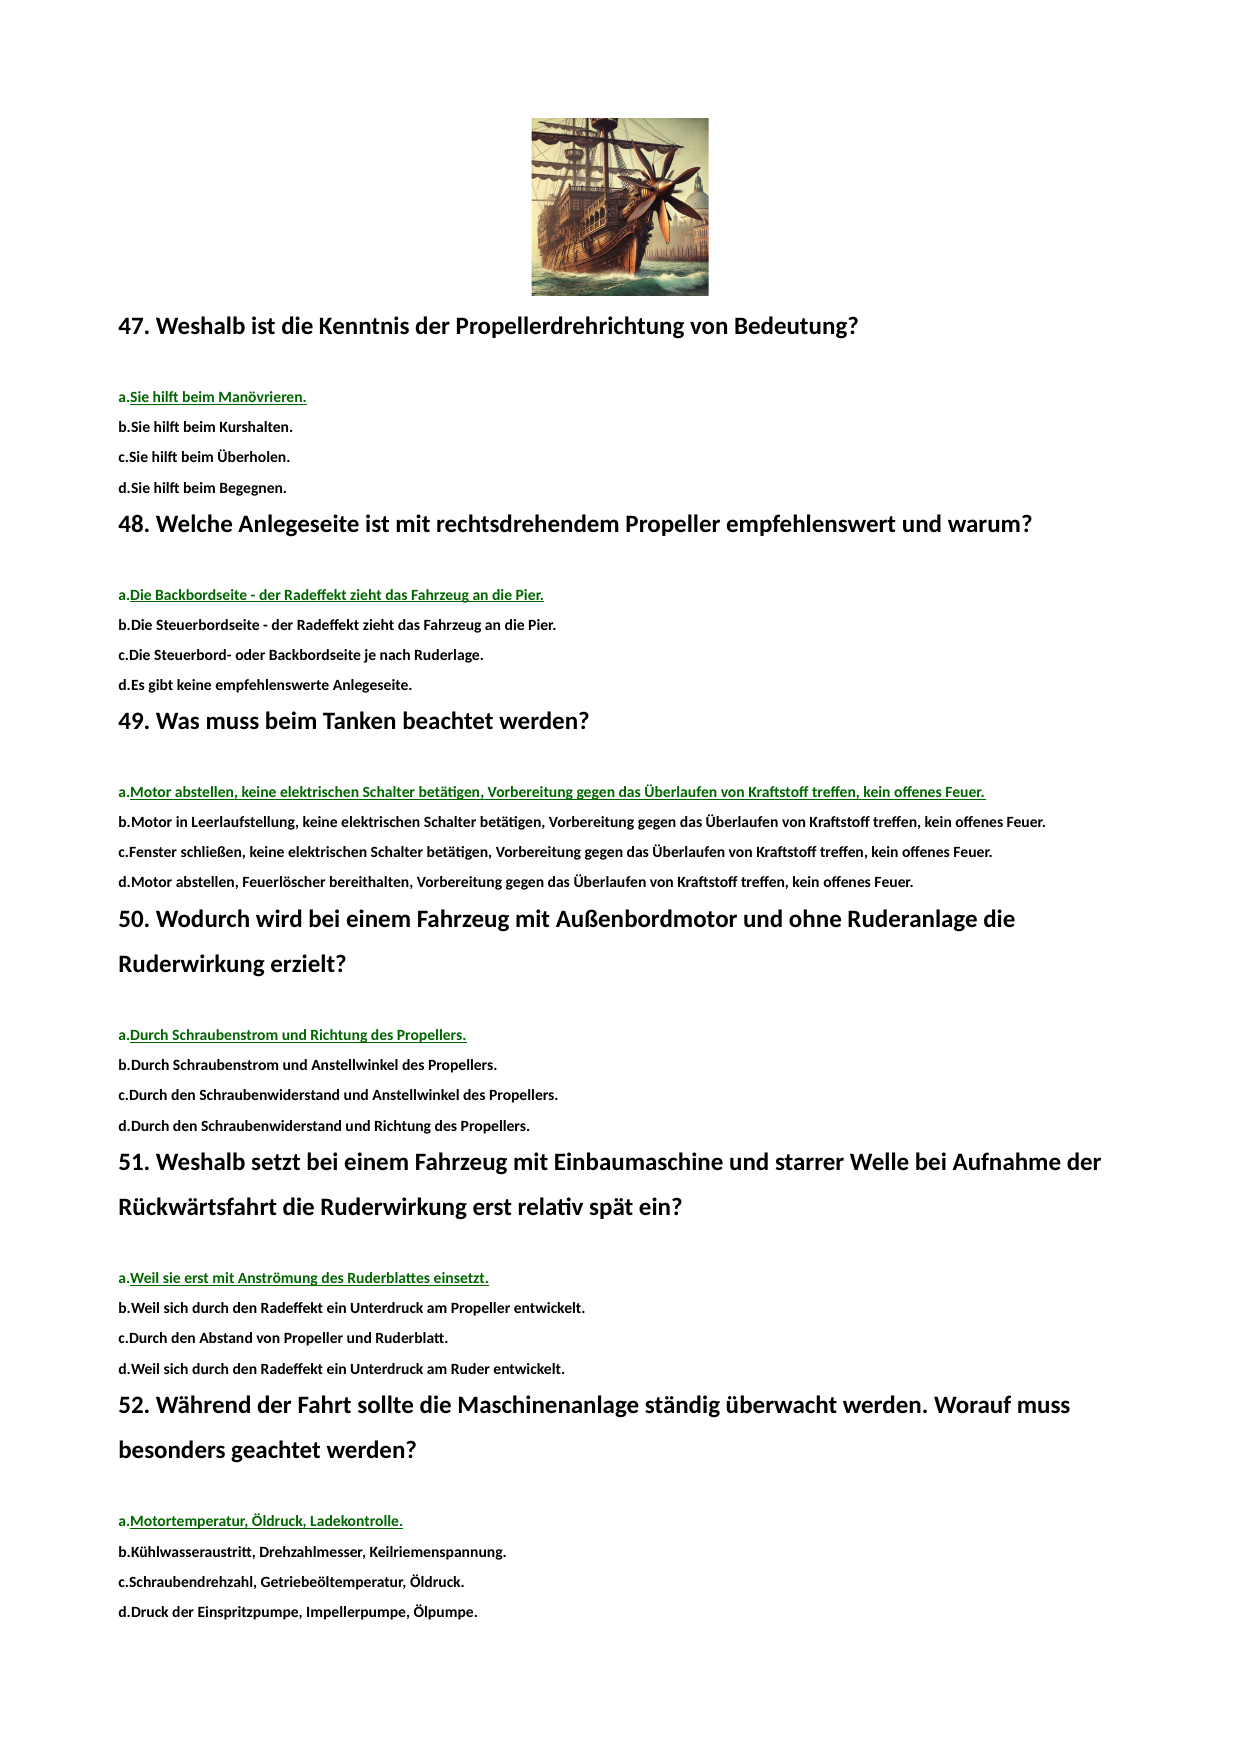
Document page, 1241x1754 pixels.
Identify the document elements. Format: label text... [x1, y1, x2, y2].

picture [531, 118, 709, 296]
list Sie hilft beim Manövrieren. [118, 387, 1122, 407]
list Motor abstellen, Feuerlöscher bereithalten, Vorbereitung gegen das Überlaufen von Kraftstoff treffen, kein offenes Feuer. [118, 873, 1122, 892]
text 51. Weshalb setzt bei einem Fahrzeug mit Einbaumaschine und starrer Welle bei Aufnahme der Rückwärtsfahrt die Ruderwirkung erst relativ spät ein? [118, 1146, 1122, 1222]
list Durch den Schraubenwiderstand und Anstellwinkel des Propellers. [118, 1086, 1122, 1105]
text 47. Weshalb ist die Kenntnis der Propellerdrehrichtung von Bedeutung? [118, 118, 1122, 341]
list Kühlwasseraustritt, Drehzahlmesser, Keilriemenspannung. [118, 1542, 1122, 1561]
list Sie hilft beim Kurshalten. [118, 418, 1122, 437]
list Weil sich durch den Radeffekt ein Unterdruck am Propeller entwickelt. [118, 1299, 1122, 1318]
text 48. Welche Anlegeseite ist mit rechtsdrehendem Propeller empfehlenswert und warum? [118, 508, 1122, 538]
list Die Steuerbordseite - der Radeffekt zieht das Fahrzeug an die Pier. [118, 615, 1122, 634]
list Motor abstellen, keine elektrischen Schalter betätigen, Vorbereitung gegen das Überlaufen von Kraftstoff treffen, kein offenes Feuer. [118, 782, 1122, 801]
list Motortemperatur, Öldruck, Ladekontrolle. [118, 1512, 1122, 1531]
list Sie hilft beim Überholen. [118, 448, 1122, 467]
list Es gibt keine empfehlenswerte Anlegeseite. [118, 675, 1122, 694]
list Fenster schließen, keine elektrischen Schalter betätigen, Vorbereitung gegen das Überlaufen von Kraftstoff treffen, kein offenes Feuer. [118, 842, 1122, 862]
text 49. Was muss beim Tanken beachtet werden? [118, 705, 1122, 736]
list Durch Schraubenstrom und Richtung des Propellers. [118, 1025, 1122, 1044]
list Die Backbordseite - der Radeffekt zieht das Fahrzeug an die Pier. [118, 585, 1122, 604]
text 50. Wodurch wird bei einem Fahrzeug mit Außenbordmotor und ohne Ruderanlage die Ruderwirkung erzielt? [118, 903, 1122, 979]
list Motor in Leerlaufstellung, keine elektrischen Schalter betätigen, Vorbereitung gegen das Überlaufen von Kraftstoff treffen, kein offenes Feuer. [118, 812, 1122, 831]
list Durch Schraubenstrom und Anstellwinkel des Propellers. [118, 1056, 1122, 1074]
list Durch den Schraubenwiderstand und Richtung des Propellers. [118, 1116, 1122, 1135]
list Sie hilft beim Begegnen. [118, 478, 1122, 497]
list Schraubendrehzahl, Getriebeöltemperatur, Öldruck. [118, 1572, 1122, 1591]
list Die Steuerbord- oder Backbordseite je nach Ruderlage. [118, 645, 1122, 664]
text 52. Während der Fahrt sollte die Maschinenanlage ständig überwacht werden. Worauf muss besonders geachtet werden? [118, 1389, 1122, 1465]
list Weil sie erst mit Anströmung des Ruderblattes einsetzt. [118, 1268, 1122, 1288]
list Druck der Einspritzpumpe, Impellerpumpe, Ölpumpe. [118, 1602, 1122, 1621]
list Durch den Abstand von Propeller und Ruderblatt. [118, 1329, 1122, 1348]
list Weil sich durch den Radeffekt ein Unterdruck am Ruder entwickelt. [118, 1359, 1122, 1378]
